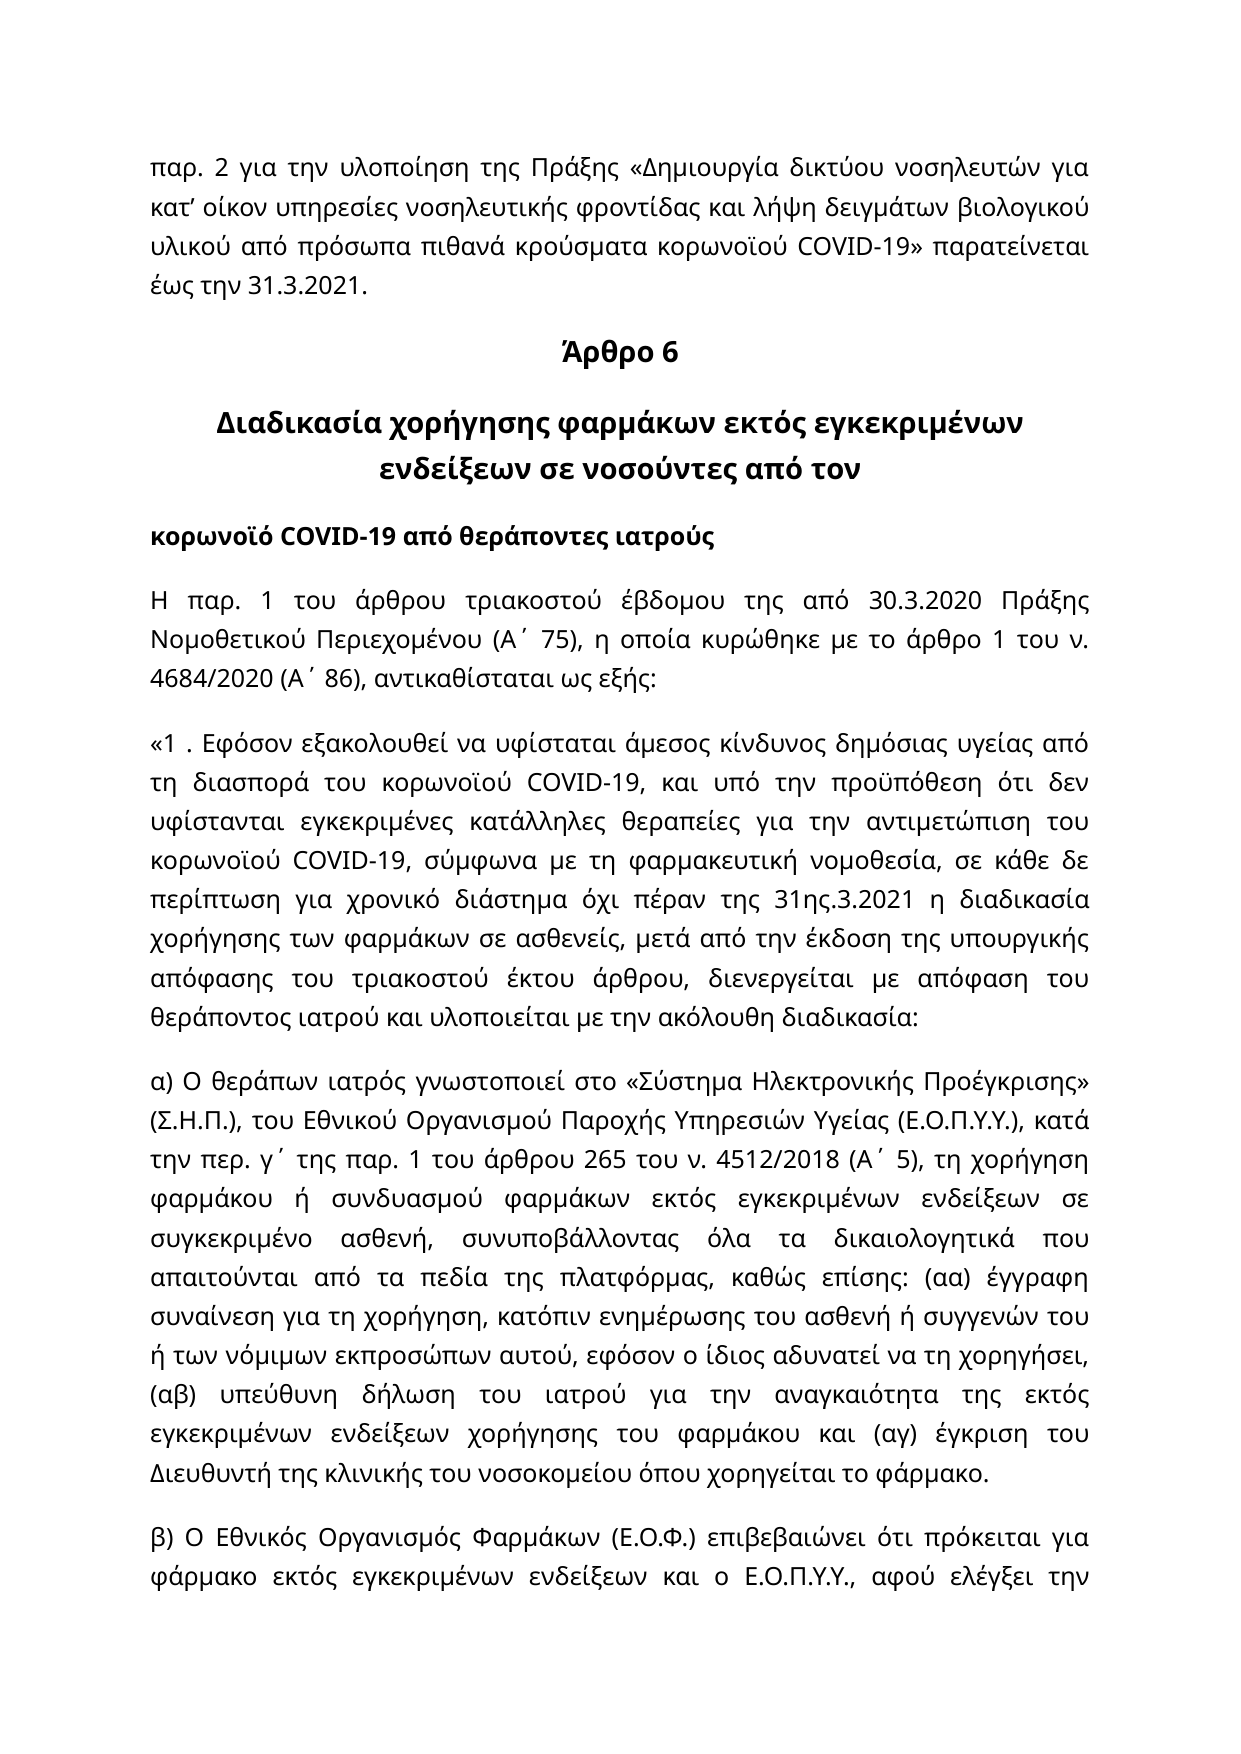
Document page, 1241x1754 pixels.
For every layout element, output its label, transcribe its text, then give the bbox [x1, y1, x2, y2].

text παρ. 2 για την υλοποίηση της Πράξης «Δημιουργία δικτύου νοσηλευτών για κατ’ οίκον υπηρεσίες νοσηλευτικής φροντίδας και λήψη δειγμάτων βιολογικού υλικού από πρόσωπα πιθανά κρούσματα κορωνοϊού COVID-19» παρατείνεται έως την 31.3.2021. [150, 150, 1090, 302]
text Η παρ. 1 του άρθρου τριακοστού έβδομου της από 30.3.2020 Πράξης Νομοθετικού Περιεχομένου (A΄ 75), η οποία κυρώθηκε με το άρθρο 1 του ν. 4684/2020 (Α΄ 86), αντικαθίσταται ως εξής: [150, 583, 1090, 695]
subtitle Διαδικασία χορήγησης φαρμάκων εκτός εγκεκριμένων ενδείξεων σε νοσούντες από τον [150, 402, 1090, 488]
text κορωνοϊό COVID-19 από θεράποντες ιατρούς [150, 518, 1090, 553]
text «1 . Εφόσον εξακολουθεί να υφίσταται άμεσος κίνδυνος δημόσιας υγείας από τη διασπορά του κορωνοϊού COVID-19, και υπό την προϋπόθεση ότι δεν υφίστανται εγκεκριμένες κατάλληλες θεραπείες για την αντιμετώπιση του κορωνοϊού COVID-19, σύμφωνα με τη φαρμακευτική νομοθεσία, σε κάθε δε περίπτωση για χρονικό διάστημα όχι πέραν της 31ης.3.2021 η διαδικασία χορήγησης των φαρμάκων σε ασθενείς, μετά από την έκδοση της υπουργικής απόφασης του τριακοστού έκτου άρθρου, διενεργείται με απόφαση του θεράποντος ιατρού και υλοποιείται με την ακόλουθη διαδικασία: [150, 725, 1090, 1033]
subtitle Άρθρο 6 [150, 332, 1090, 371]
text α) Ο θεράπων ιατρός γνωστοποιεί στο «Σύστημα Ηλεκτρονικής Προέγκρισης» (Σ.Η.Π.), του Εθνικού Οργανισμού Παροχής Υπηρεσιών Υγείας (Ε.Ο.Π.Υ.Υ.), κατά την περ. γ΄ της παρ. 1 του άρθρου 265 του ν. 4512/2018 (Α΄ 5), τη χορήγηση φαρμάκου ή συνδυασμού φαρμάκων εκτός εγκεκριμένων ενδείξεων σε συγκεκριμένο ασθενή, συνυποβάλλοντας όλα τα δικαιολογητικά που απαιτούνται από τα πεδία της πλατφόρμας, καθώς επίσης: (αα) έγγραφη συναίνεση για τη χορήγηση, κατόπιν ενημέρωσης του ασθενή ή συγγενών του ή των νόμιμων εκπροσώπων αυτού, εφόσον ο ίδιος αδυνατεί να τη χορηγήσει, (αβ) υπεύθυνη δήλωση του ιατρού για την αναγκαιότητα της εκτός εγκεκριμένων ενδείξεων χορήγησης του φαρμάκου και (αγ) έγκριση του Διευθυντή της κλινικής του νοσοκομείου όπου χορηγείται το φάρμακο. [150, 1063, 1090, 1489]
text β) Ο Εθνικός Οργανισμός Φαρμάκων (Ε.Ο.Φ.) επιβεβαιώνει ότι πρόκειται για φάρμακο εκτός εγκεκριμένων ενδείξεων και ο Ε.Ο.Π.Υ.Υ., αφού ελέγξει την [150, 1519, 1090, 1593]
